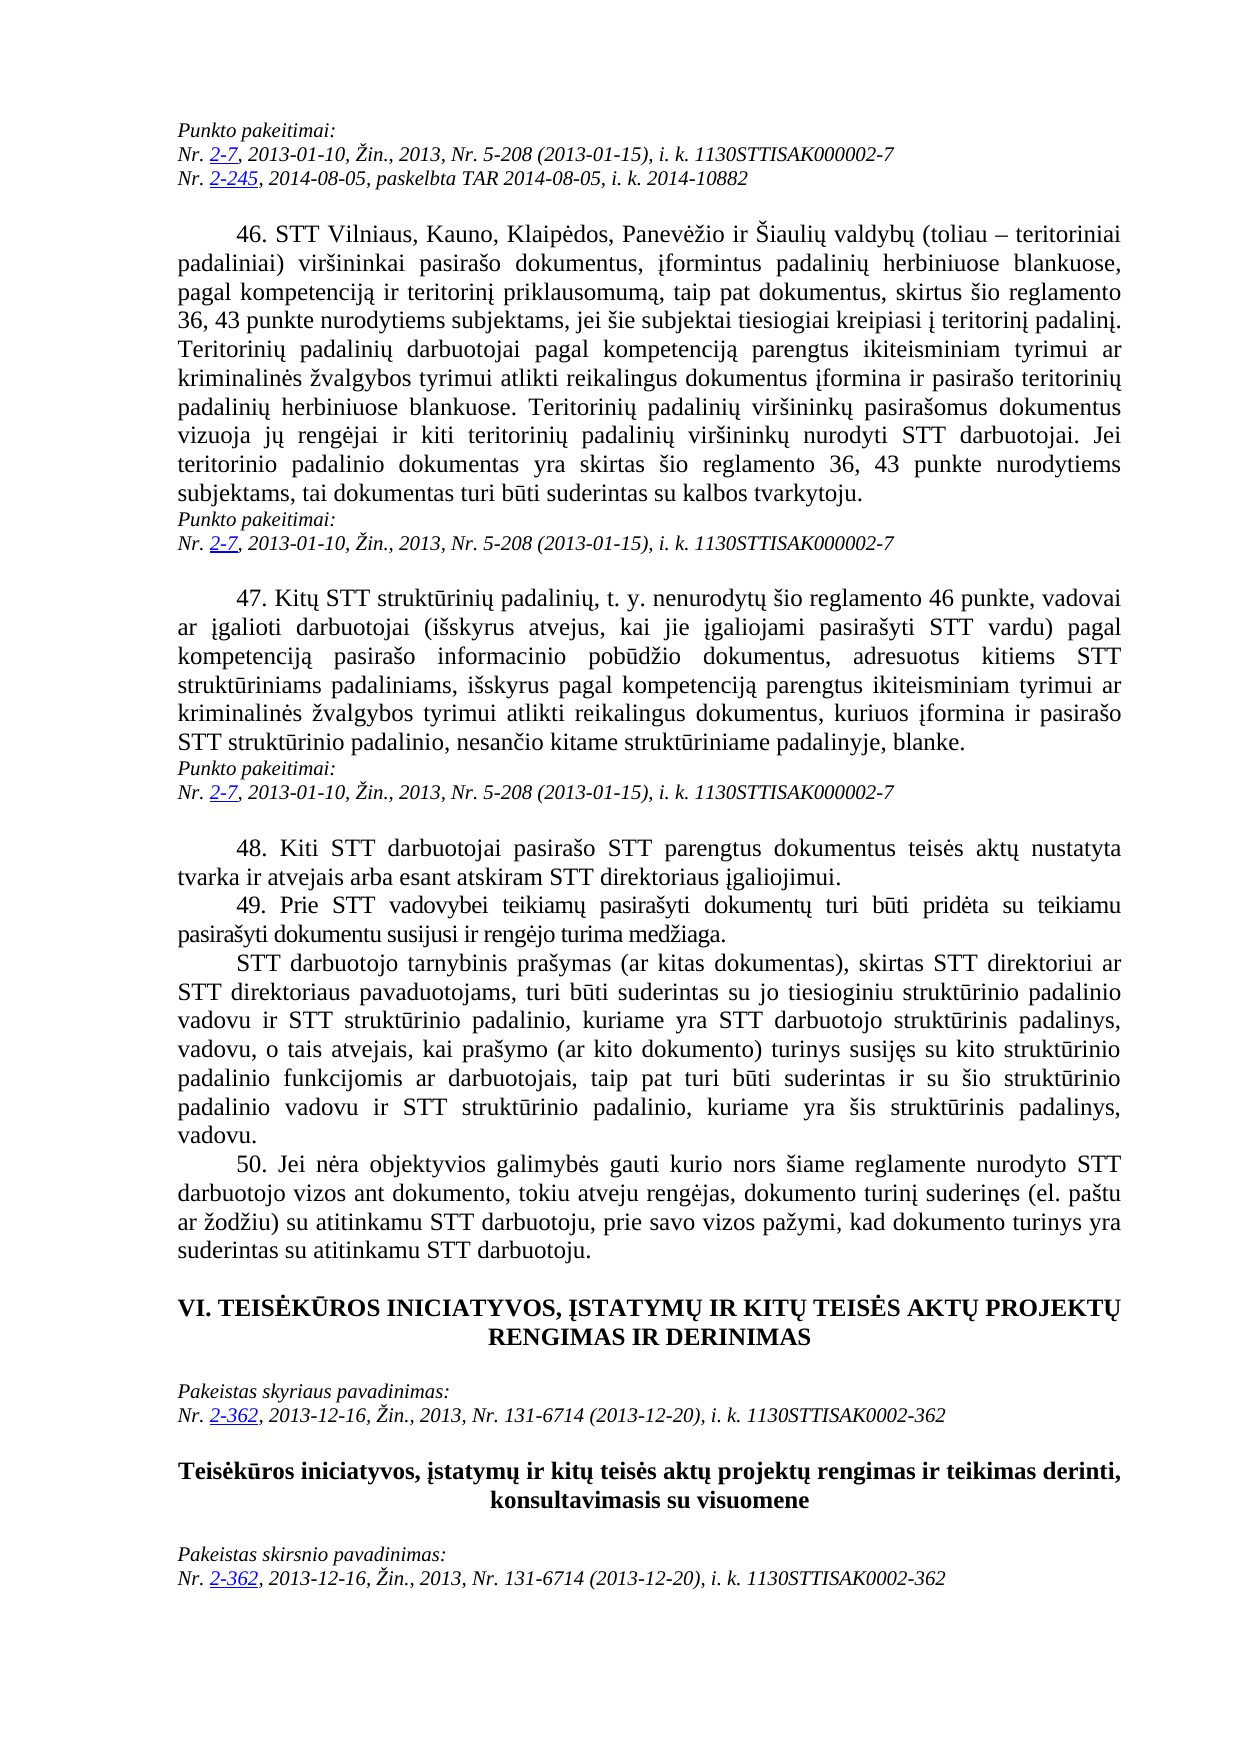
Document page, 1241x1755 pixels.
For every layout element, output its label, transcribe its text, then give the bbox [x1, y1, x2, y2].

text Nr. 2-362, 2013-12-16, Žin., 2013, Nr. 131-6714 (2013-12-20), i. k. 1130STTISAK0002-362 [177, 1566, 1122, 1590]
text Punkto pakeitimai: [177, 756, 1122, 780]
text Nr. 2-7, 2013-01-10, Žin., 2013, Nr. 5-208 (2013-01-15), i. k. 1130STTISAK000002-7 [177, 142, 1122, 166]
text VI. TEISĖKŪROS INICIATYVOS, ĮSTATYMŲ IR KITŲ TEISĖS AKTŲ PROJEKTŲ RENGIMAS IR DERINIMAS [177, 1293, 1122, 1350]
text 50. Jei nėra objektyvios galimybės gauti kurio nors šiame reglamente nurodyto STT darbuotojo vizos ant dokumento, tokiu atveju rengėjas, dokumento turinį suderinęs (el. paštu ar žodžiu) su atitinkamu STT darbuotoju, prie savo vizos pažymi, kad dokumento turinys yra suderintas su atitinkamu STT darbuotoju. [177, 1149, 1122, 1264]
text Pakeistas skyriaus pavadinimas: [177, 1379, 1122, 1403]
text Nr. 2-7, 2013-01-10, Žin., 2013, Nr. 5-208 (2013-01-15), i. k. 1130STTISAK000002-7 [177, 531, 1122, 555]
text Pakeistas skirsnio pavadinimas: [177, 1542, 1122, 1566]
text Punkto pakeitimai: [177, 507, 1122, 531]
text STT darbuotojo tarnybinis prašymas (ar kitas dokumentas), skirtas STT direktoriui ar STT direktoriaus pavaduotojams, turi būti suderintas su jo tiesioginiu struktūrinio padalinio vadovu ir STT struktūrinio padalinio, kuriame yra STT darbuotojo struktūrinis padalinys, vadovu, o tais atvejais, kai prašymo (ar kito dokumento) turinys susijęs su kito struktūrinio padalinio funkcijomis ar darbuotojais, taip pat turi būti suderintas ir su šio struktūrinio padalinio vadovu ir STT struktūrinio padalinio, kuriame yra šis struktūrinis padalinys, vadovu. [177, 948, 1122, 1149]
text Nr. 2-362, 2013-12-16, Žin., 2013, Nr. 131-6714 (2013-12-20), i. k. 1130STTISAK0002-362 [177, 1403, 1122, 1427]
text Teisėkūros iniciatyvos, įstatymų ir kitų teisės aktų projektų rengimas ir teikimas derinti, konsultavimasis su visuomene [177, 1456, 1122, 1513]
text Nr. 2-245, 2014-08-05, paskelbta TAR 2014-08-05, i. k. 2014-10882 [177, 166, 1122, 190]
text 48. Kiti STT darbuotojai pasirašo STT parengtus dokumentus teisės aktų nustatyta tvarka ir atvejais arba esant atskiram STT direktoriaus įgaliojimui. [177, 833, 1122, 890]
text 47. Kitų STT struktūrinių padalinių, t. y. nenurodytų šio reglamento 46 punkte, vadovai ar įgalioti darbuotojai (išskyrus atvejus, kai jie įgaliojami pasirašyti STT vardu) pagal kompetenciją pasirašo informacinio pobūdžio dokumentus, adresuotus kitiems STT struktūriniams padaliniams, išskyrus pagal kompetenciją parengtus ikiteisminiam tyrimui ar kriminalinės žvalgybos tyrimui atlikti reikalingus dokumentus, kuriuos įformina ir pasirašo STT struktūrinio padalinio, nesančio kitame struktūriniame padalinyje, blanke. [177, 583, 1122, 756]
text Punkto pakeitimai: [177, 118, 1122, 142]
text 49. Prie STT vadovybei teikiamų pasirašyti dokumentų turi būti pridėta su teikiamu pasirašyti dokumentu susijusi ir rengėjo turima medžiaga. [177, 890, 1122, 948]
text 46. STT Vilniaus, Kauno, Klaipėdos, Panevėžio ir Šiaulių valdybų (toliau – teritoriniai padaliniai) viršininkai pasirašo dokumentus, įformintus padalinių herbiniuose blankuose, pagal kompetenciją ir teritorinį priklausomumą, taip pat dokumentus, skirtus šio reglamento 36, 43 punkte nurodytiems subjektams, jei šie subjektai tiesiogiai kreipiasi į teritorinį padalinį. Teritorinių padalinių darbuotojai pagal kompetenciją parengtus ikiteisminiam tyrimui ar kriminalinės žvalgybos tyrimui atlikti reikalingus dokumentus įformina ir pasirašo teritorinių padalinių herbiniuose blankuose. Teritorinių padalinių viršininkų pasirašomus dokumentus vizuoja jų rengėjai ir kiti teritorinių padalinių viršininkų nurodyti STT darbuotojai. Jei teritorinio padalinio dokumentas yra skirtas šio reglamento 36, 43 punkte nurodytiems subjektams, tai dokumentas turi būti suderintas su kalbos tvarkytoju. [177, 219, 1122, 507]
text Nr. 2-7, 2013-01-10, Žin., 2013, Nr. 5-208 (2013-01-15), i. k. 1130STTISAK000002-7 [177, 780, 1122, 804]
